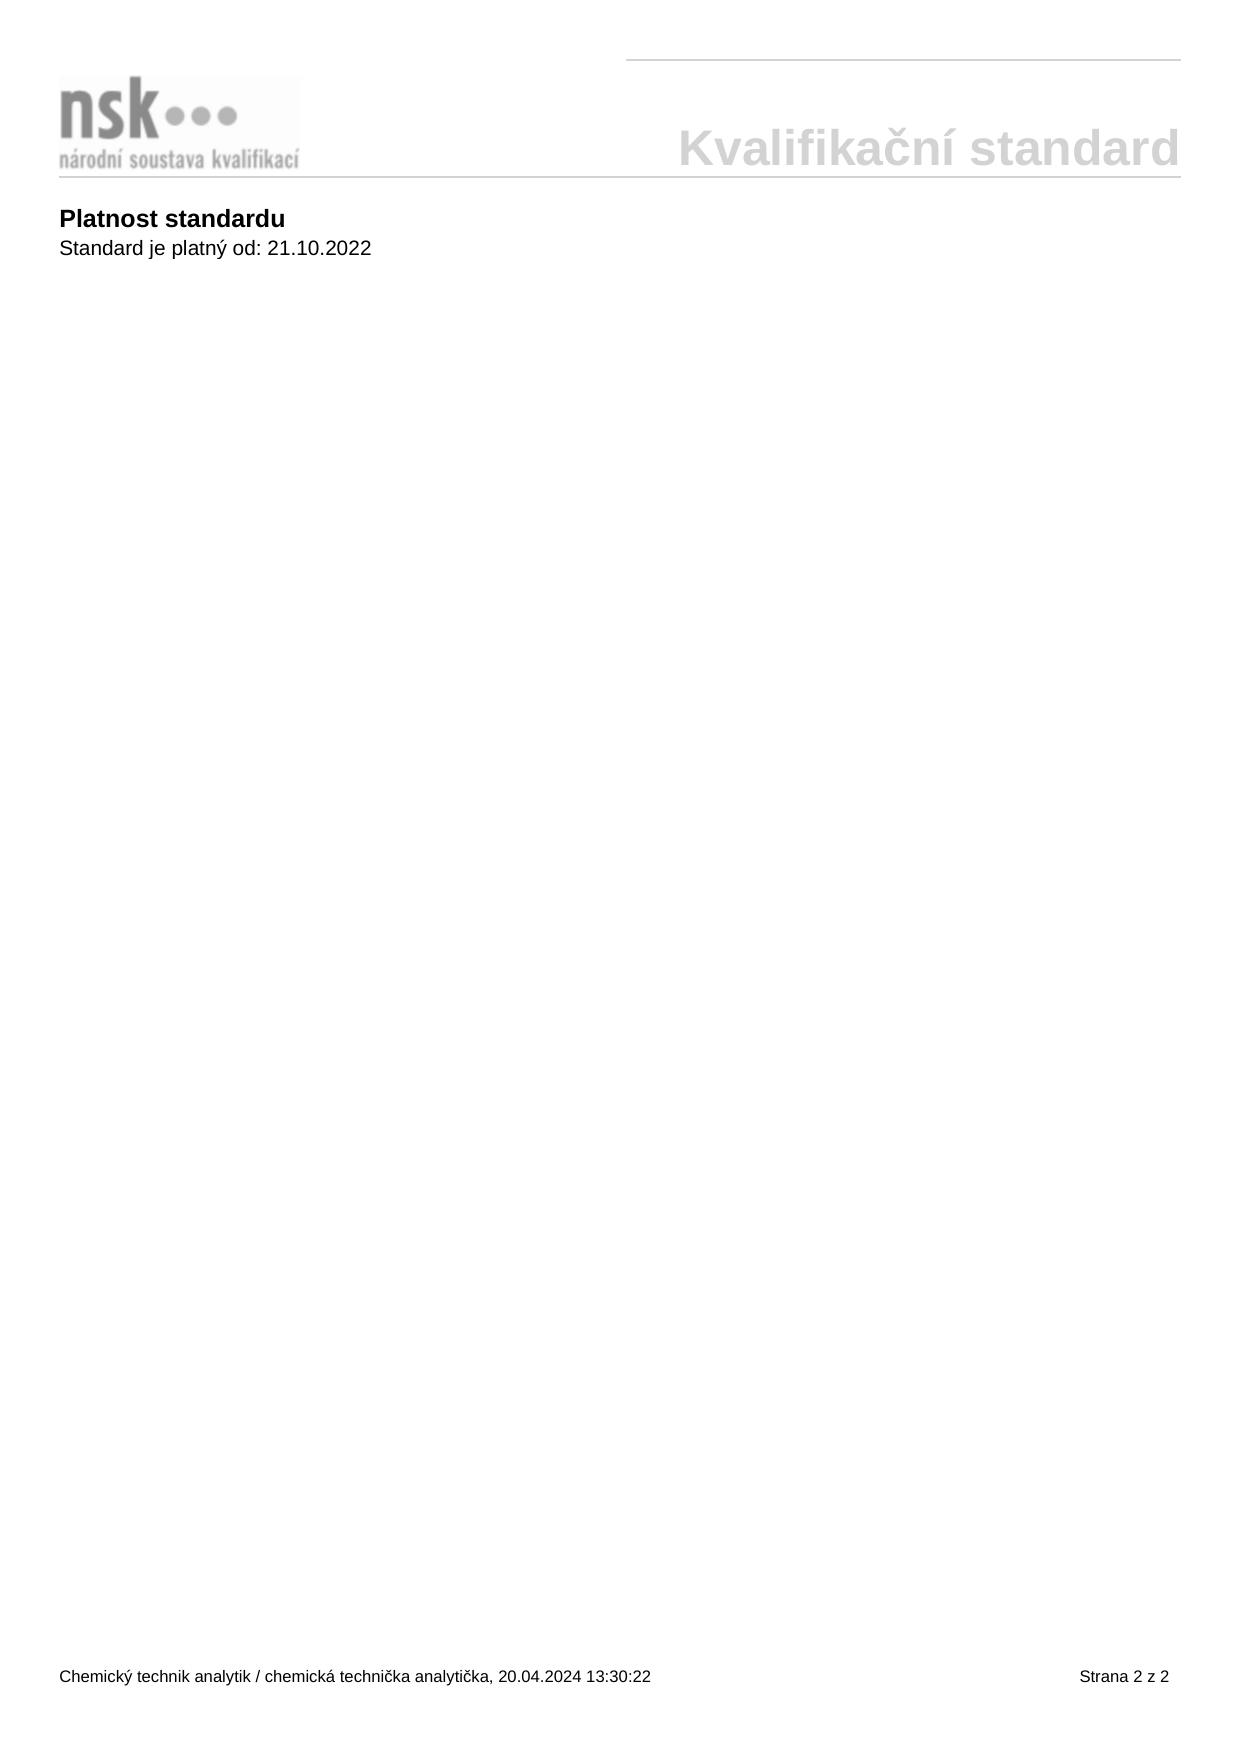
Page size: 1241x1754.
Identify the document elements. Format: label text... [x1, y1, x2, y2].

table_cell [484, 1409, 620, 1658]
table_cell [59, 194, 483, 200]
picture [58, 59, 621, 171]
table_cell [620, 559, 626, 859]
table_cell [59, 1409, 483, 1658]
table_cell [1169, 194, 1181, 200]
table_cell [484, 171, 620, 176]
table_cell [59, 559, 483, 859]
table_cell [862, 194, 1093, 200]
table_cell [484, 1159, 620, 1409]
table_cell [626, 559, 862, 859]
table_cell [626, 1409, 862, 1658]
table_cell Platnost standardu [59, 200, 1181, 236]
table_cell [862, 259, 1093, 559]
table_cell [620, 1409, 626, 1658]
table_cell [484, 859, 620, 1159]
table_cell [621, 59, 626, 170]
table_cell [59, 1159, 483, 1409]
table_cell [862, 1409, 1093, 1658]
table_cell [59, 171, 483, 176]
table_cell [1093, 859, 1169, 1159]
table_cell [1093, 1409, 1169, 1658]
table_cell [1093, 559, 1169, 859]
table_cell [1169, 1409, 1181, 1658]
table_cell [484, 194, 620, 200]
table_cell [862, 1159, 1093, 1409]
table_cell Standard je platný od: 21.10.2022 [59, 236, 1181, 259]
table_cell [1093, 194, 1169, 200]
table_cell [626, 194, 862, 200]
table_cell [1169, 1658, 1181, 1694]
table_cell [626, 1159, 862, 1409]
table_cell [484, 259, 620, 559]
table_cell [626, 859, 862, 1159]
table_cell Kvalifikační standard [626, 61, 1181, 176]
table_cell [1169, 559, 1181, 859]
table_cell [59, 859, 483, 1159]
table_cell [626, 259, 862, 559]
table_cell [1093, 1159, 1169, 1409]
table_cell [620, 1159, 626, 1409]
table_cell [620, 259, 626, 559]
table_cell [1093, 259, 1169, 559]
table_cell Strana 2 z 2 [862, 1658, 1169, 1694]
table_cell [484, 559, 620, 859]
table_cell [1169, 859, 1181, 1159]
table_cell [862, 859, 1093, 1159]
table_cell [59, 259, 483, 559]
table_cell [1169, 1159, 1181, 1409]
table_cell [59, 178, 1181, 194]
table_cell [862, 559, 1093, 859]
table_cell [620, 859, 626, 1159]
table_cell [1169, 259, 1181, 559]
table_cell Chemický technik analytik / chemická technička analytička, 20.04.2024 13:30:22 [59, 1658, 862, 1694]
